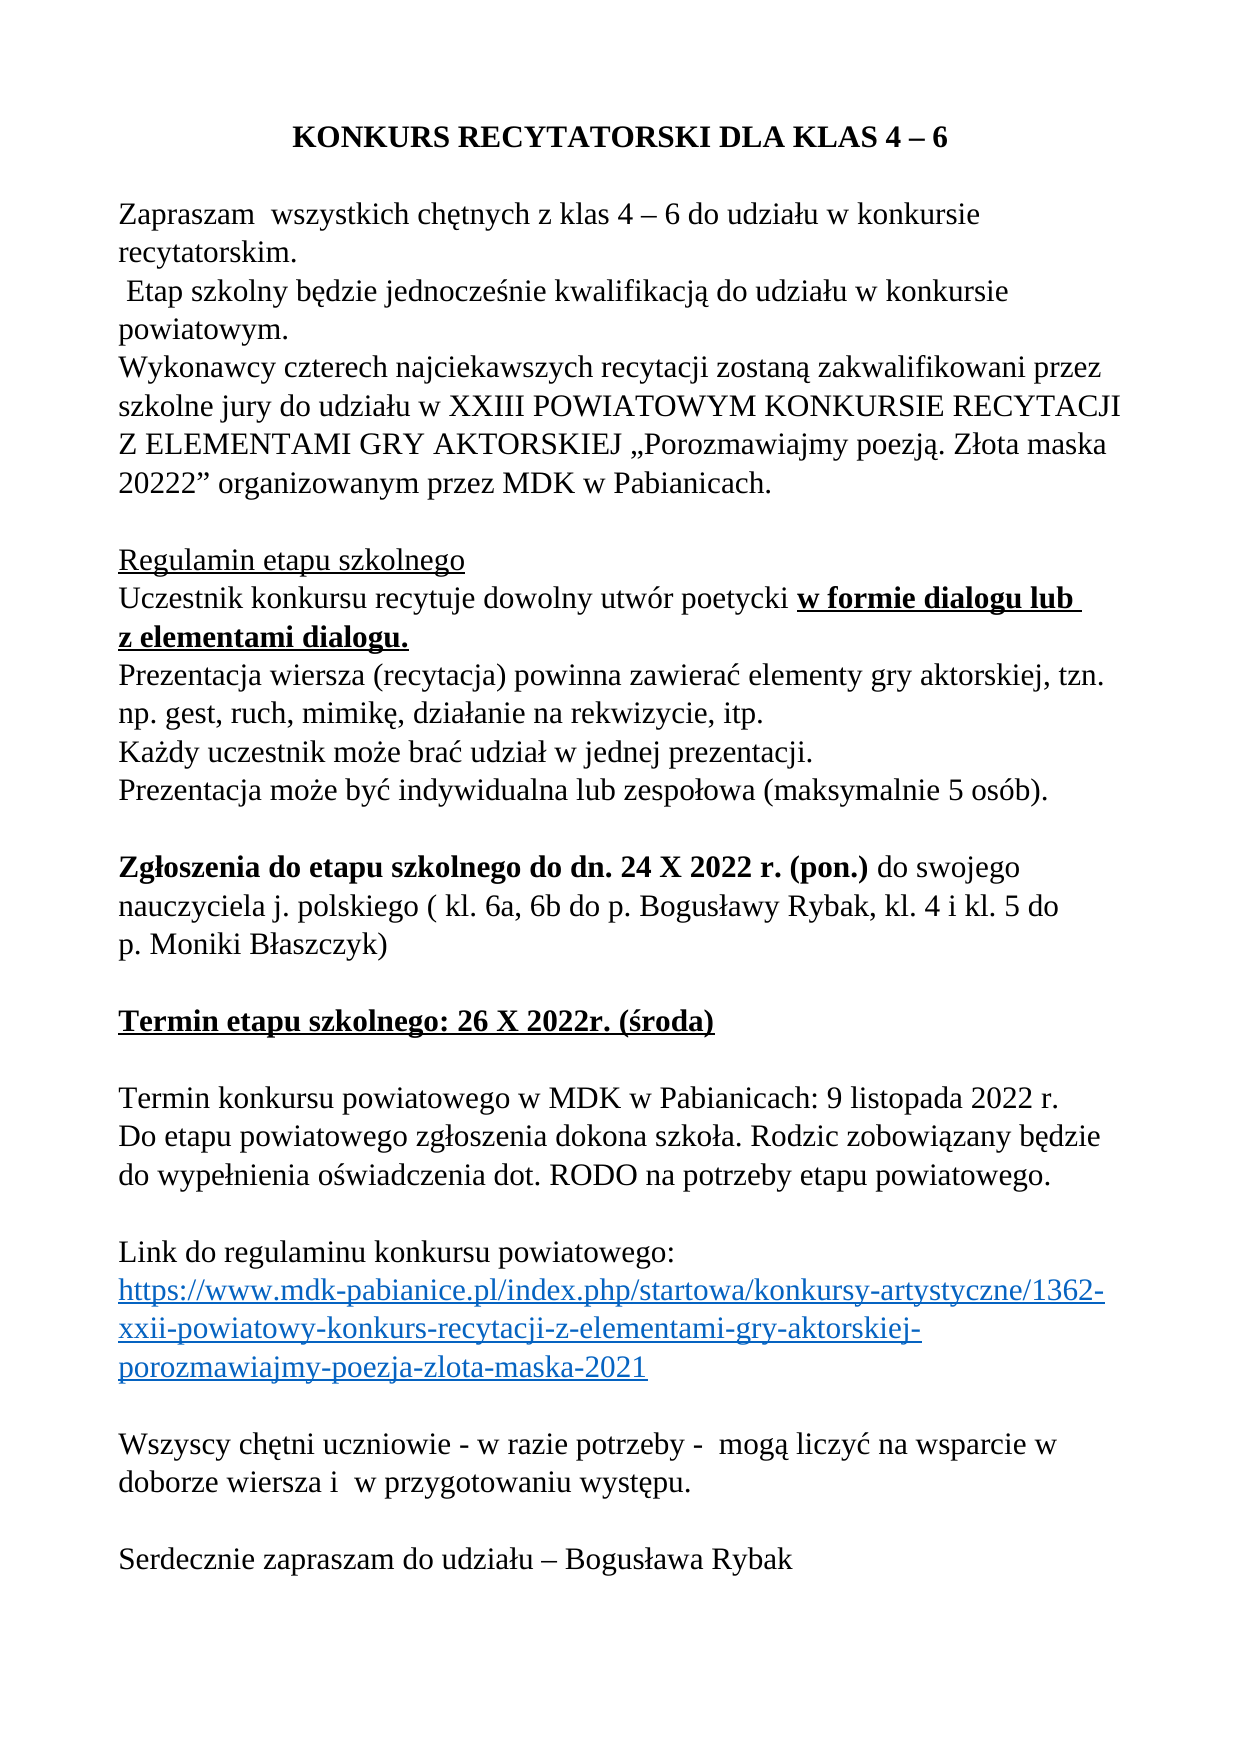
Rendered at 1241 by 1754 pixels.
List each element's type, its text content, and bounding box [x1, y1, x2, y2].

text Wszyscy chętni uczniowie - w razie potrzeby - mogą liczyć na wsparcie w doborze wiersza i w przygotowaniu występu. [118, 1425, 1122, 1499]
text Prezentacja wiersza (recytacja) powinna zawierać elementy gry aktorskiej, tzn. np. gest, ruch, mimikę, działanie na rekwizycie, itp. [118, 656, 1122, 731]
text Termin etapu szkolnego: 26 X 2022r. (środa) [118, 1002, 1122, 1038]
text Zgłoszenia do etapu szkolnego do dn. 24 X 2022 r. (pon.) do swojego nauczyciela j. polskiego ( kl. 6a, 6b do p. Bogusławy Rybak, kl. 4 i kl. 5 do [118, 848, 1122, 923]
text KONKURS RECYTATORSKI DLA KLAS 4 – 6 [118, 118, 1122, 154]
text Uczestnik konkursu recytuje dowolny utwór poetycki w formie dialogu lub [118, 579, 1122, 615]
text Do etapu powiatowego zgłoszenia dokona szkoła. Rodzic zobowiązany będzie do wypełnienia oświadczenia dot. RODO na potrzeby etapu powiatowego. [118, 1117, 1122, 1192]
text Etap szkolny będzie jednocześnie kwalifikacją do udziału w konkursie powiatowym. [118, 272, 1122, 346]
text Link do regulaminu konkursu powiatowego: [118, 1233, 1122, 1269]
text Prezentacja może być indywidualna lub zespołowa (maksymalnie 5 osób). [118, 772, 1122, 807]
text Każdy uczestnik może brać udział w jednej prezentacji. [118, 733, 1122, 769]
text Zapraszam wszystkich chętnych z klas 4 – 6 do udziału w konkursie recytatorskim. [118, 195, 1122, 269]
text Termin konkursu powiatowego w MDK w Pabianicach: 9 listopada 2022 r. [118, 1079, 1122, 1115]
text z elementami dialogu. [118, 618, 1122, 654]
text Regulamin etapu szkolnego [118, 541, 1122, 577]
text p. Moniki Błaszczyk) [118, 925, 1122, 961]
text https://www.mdk-pabianice.pl/index.php/startowa/konkursy-artystyczne/1362-xxii-powiatowy-konkurs-recytacji-z-elementami-gry-aktorskiej-porozmawiajmy-poezja-zlota-maska-2021 [118, 1271, 1122, 1384]
text Serdecznie zapraszam do udziału – Bogusława Rybak [118, 1540, 1122, 1576]
text Wykonawcy czterech najciekawszych recytacji zostaną zakwalifikowani przez szkolne jury do udziału w XXIII POWIATOWYM KONKURSIE RECYTACJI Z ELEMENTAMI GRY AKTORSKIEJ „Porozmawiajmy poezją. Złota maska 20222” organizowanym przez MDK w Pabianicach. [118, 349, 1122, 500]
